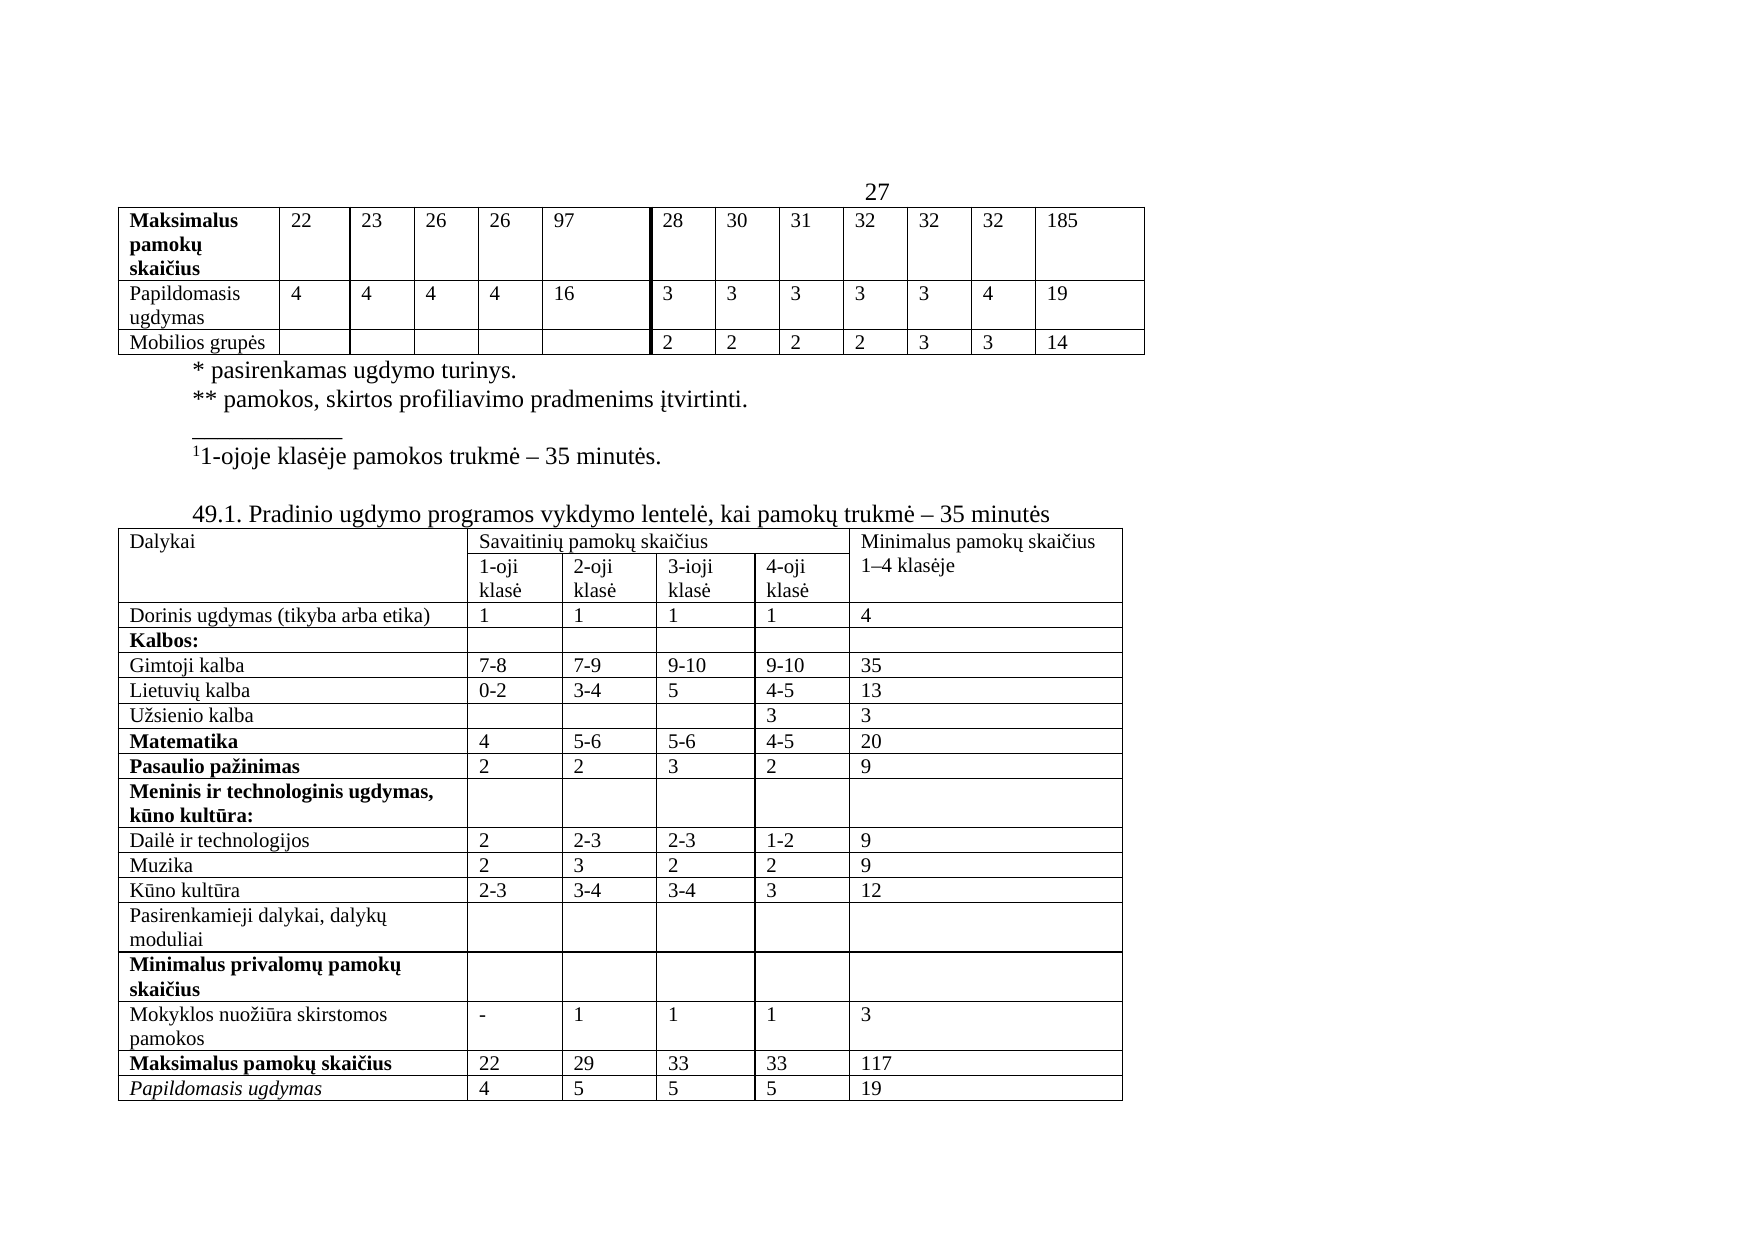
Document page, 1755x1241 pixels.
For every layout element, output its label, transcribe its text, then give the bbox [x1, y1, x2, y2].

table_cell 3-4 [657, 878, 754, 902]
text * pasirenkamas ugdymo turinys. [118, 355, 1636, 384]
table_cell [468, 903, 562, 951]
table_cell Užsienio kalba [119, 704, 467, 727]
table_cell 30 [716, 208, 779, 280]
table_cell [415, 330, 478, 354]
table_header Dalykai [119, 529, 467, 602]
table_cell 35 [850, 653, 1122, 677]
table_cell [563, 704, 656, 727]
table_cell 9 [850, 754, 1122, 778]
table_cell 33 [756, 1051, 849, 1075]
table_cell Meninis ir technologinis ugdymas, kūno kultūra: [119, 779, 467, 827]
table_cell 2 [780, 330, 843, 354]
table_cell 4-5 [756, 678, 849, 702]
table_cell [563, 628, 656, 652]
table_cell 1 [468, 603, 562, 627]
table_cell 4 [280, 281, 349, 329]
table_cell Papildomasis ugdymas [119, 1076, 467, 1100]
table_cell [351, 330, 414, 354]
table_cell 4-5 [756, 729, 849, 753]
table_cell [280, 330, 349, 354]
table_cell 14 [1036, 330, 1144, 354]
table_cell 9-10 [756, 653, 849, 677]
table_cell 3-4 [563, 878, 656, 902]
table_cell [563, 779, 656, 827]
text ____________ [118, 413, 1636, 441]
table_cell 3-4 [563, 678, 656, 702]
table_cell Maksimalus pamokų skaičius [119, 208, 279, 280]
table_cell Kūno kultūra [119, 878, 467, 902]
table_header Savaitinių pamokų skaičius [468, 529, 849, 553]
table_cell [657, 628, 754, 652]
table_cell Matematika [119, 729, 467, 753]
table_cell Minimalus privalomų pamokų skaičius [119, 953, 467, 1001]
table_cell 32 [908, 208, 971, 280]
table_cell 13 [850, 678, 1122, 702]
table_cell 31 [780, 208, 843, 280]
table_cell Pasaulio pažinimas [119, 754, 467, 778]
table_cell [543, 330, 649, 354]
table_cell 5 [657, 1076, 754, 1100]
table_cell 1 [756, 603, 849, 627]
table_cell 4-oji klasė [756, 554, 849, 602]
table_cell 185 [1036, 208, 1144, 280]
table_cell 7-9 [563, 653, 656, 677]
table_cell Muzika [119, 853, 467, 877]
table_cell 4 [415, 281, 478, 329]
table_cell 4 [351, 281, 414, 329]
table_cell 97 [543, 208, 649, 280]
table_cell 2-3 [563, 828, 656, 852]
table_cell Dailė ir technologijos [119, 828, 467, 852]
text 11-ojoje klasėje pamokos trukmė – 35 minutės. [118, 441, 1636, 470]
table_cell 2 [468, 754, 562, 778]
table_cell 5 [563, 1076, 656, 1100]
table_cell 26 [479, 208, 542, 280]
table_cell - [468, 1002, 562, 1050]
table_cell 28 [653, 208, 715, 280]
table_cell 3 [563, 853, 656, 877]
table_cell Papildomasis ugdymas [119, 281, 279, 329]
table_cell Maksimalus pamokų skaičius [119, 1051, 467, 1075]
text 49.1. Pradinio ugdymo programos vykdymo lentelė, kai pamokų trukmė – 35 minutės [118, 499, 1636, 528]
table_cell 3 [756, 704, 849, 727]
table_cell [850, 953, 1122, 1001]
table_cell Pasirenkamieji dalykai, dalykų moduliai [119, 903, 467, 951]
table_cell 33 [657, 1051, 754, 1075]
table_cell 5 [756, 1076, 849, 1100]
table_cell 9-10 [657, 653, 754, 677]
table_cell 5-6 [563, 729, 656, 753]
table_cell 1-oji klasė [468, 554, 562, 602]
table_cell 32 [972, 208, 1035, 280]
table_cell 2 [653, 330, 715, 354]
table_cell [756, 779, 849, 827]
table_cell 2-3 [657, 828, 754, 852]
table_header Minimalus pamokų skaičius 1–4 klasėje [850, 529, 1122, 602]
table_cell Kalbos: [119, 628, 467, 652]
table_cell 3 [756, 878, 849, 902]
table_cell [468, 704, 562, 727]
table_cell [657, 953, 754, 1001]
table_cell [563, 903, 656, 951]
table_cell [468, 779, 562, 827]
table_cell 3 [850, 1002, 1122, 1050]
table_cell 3 [850, 704, 1122, 727]
table_cell [563, 953, 656, 1001]
table_cell 2 [756, 853, 849, 877]
table_cell 1 [756, 1002, 849, 1050]
table_cell 20 [850, 729, 1122, 753]
table_cell 117 [850, 1051, 1122, 1075]
table_cell Lietuvių kalba [119, 678, 467, 702]
table_cell Mobilios grupės [119, 330, 279, 354]
table_cell [468, 628, 562, 652]
table_cell 23 [351, 208, 414, 280]
table_cell 19 [850, 1076, 1122, 1100]
table_cell 3 [844, 281, 907, 329]
table_cell 0-2 [468, 678, 562, 702]
table_cell 2 [716, 330, 779, 354]
table_cell [756, 903, 849, 951]
table_cell 3 [653, 281, 715, 329]
table_cell 3 [972, 330, 1035, 354]
table_cell [850, 779, 1122, 827]
table_cell 26 [415, 208, 478, 280]
table_cell Mokyklos nuožiūra skirstomos pamokos [119, 1002, 467, 1050]
table_cell 3 [908, 281, 971, 329]
table_cell [850, 903, 1122, 951]
table_cell 3 [908, 330, 971, 354]
table_cell [479, 330, 542, 354]
table_cell 1 [657, 1002, 754, 1050]
table_cell [850, 628, 1122, 652]
table_cell 2-oji klasė [563, 554, 656, 602]
table_cell 3-ioji klasė [657, 554, 754, 602]
table_cell 22 [468, 1051, 562, 1075]
table_cell 3 [716, 281, 779, 329]
table_cell 4 [468, 729, 562, 753]
table_cell 9 [850, 828, 1122, 852]
table_cell [657, 779, 754, 827]
table_cell [756, 953, 849, 1001]
table_cell 4 [468, 1076, 562, 1100]
table_cell 4 [850, 603, 1122, 627]
table_cell 2 [756, 754, 849, 778]
table_cell 29 [563, 1051, 656, 1075]
table_cell 1 [563, 603, 656, 627]
table_cell 5-6 [657, 729, 754, 753]
table_cell 5 [657, 678, 754, 702]
table_cell 1-2 [756, 828, 849, 852]
table_cell 4 [479, 281, 542, 329]
table_cell 1 [563, 1002, 656, 1050]
table_cell 2-3 [468, 878, 562, 902]
table_cell [468, 953, 562, 1001]
table_cell 3 [780, 281, 843, 329]
text ** pamokos, skirtos profiliavimo pradmenims įtvirtinti. [118, 384, 1636, 413]
table_cell 16 [543, 281, 649, 329]
table_cell Gimtoji kalba [119, 653, 467, 677]
table_cell 1 [657, 603, 754, 627]
table_cell 2 [844, 330, 907, 354]
table_cell 22 [280, 208, 349, 280]
table_cell 2 [468, 853, 562, 877]
table_cell 2 [468, 828, 562, 852]
table_cell 2 [657, 853, 754, 877]
table_cell 12 [850, 878, 1122, 902]
table_cell 32 [844, 208, 907, 280]
table_cell [657, 903, 754, 951]
table_cell 3 [657, 754, 754, 778]
table_cell 9 [850, 853, 1122, 877]
table_cell 4 [972, 281, 1035, 329]
table_cell [657, 704, 754, 727]
table_cell Dorinis ugdymas (tikyba arba etika) [119, 603, 467, 627]
table_cell 7-8 [468, 653, 562, 677]
table_cell [756, 628, 849, 652]
table_cell 19 [1036, 281, 1144, 329]
table_cell 2 [563, 754, 656, 778]
